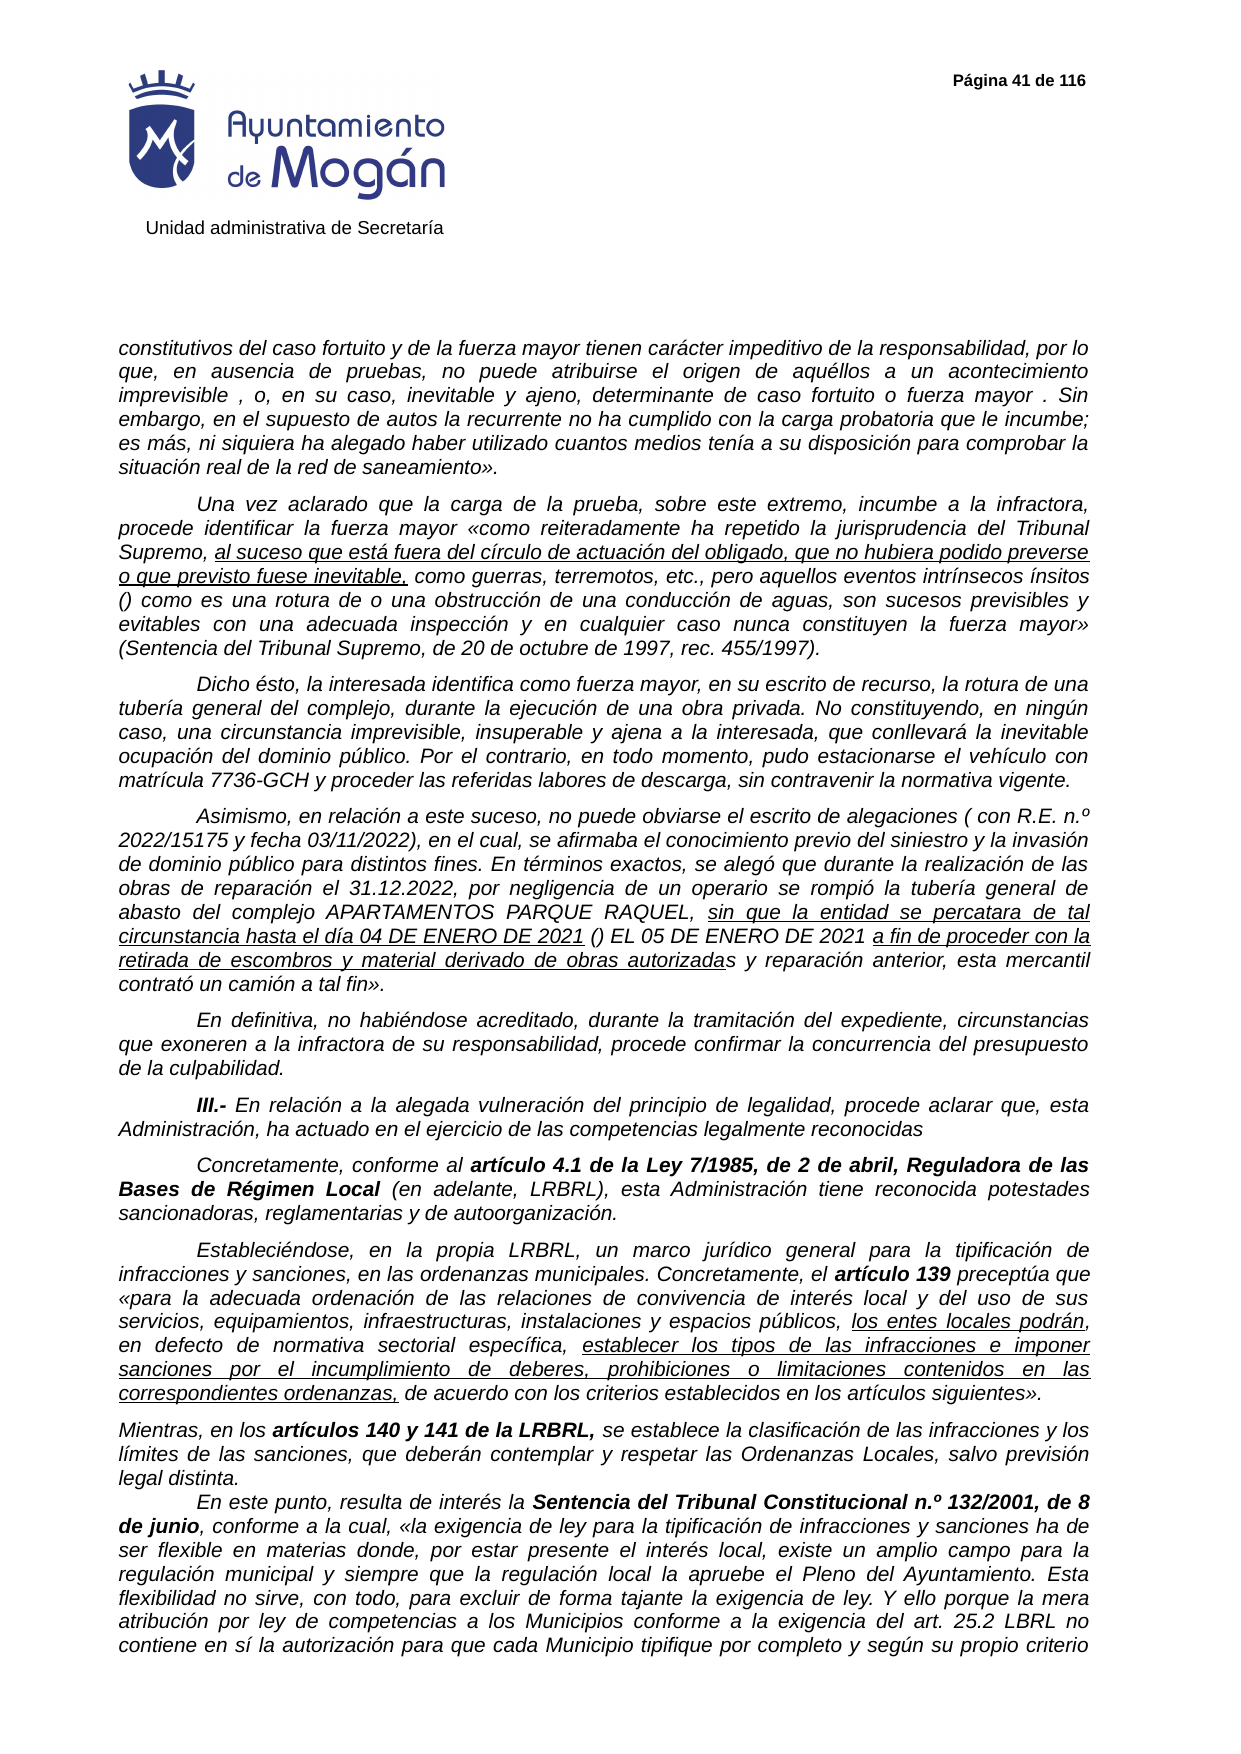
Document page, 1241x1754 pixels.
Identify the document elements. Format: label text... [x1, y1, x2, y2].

text En definitiva, no habiéndose acreditado, durante la tramitación del expediente, circunstancias que exoneren a la infractora de su responsabilidad, procede confirmar la concurrencia del presupuesto de la culpabilidad. [118, 1008, 1092, 1080]
text Concretamente, conforme al artículo 4.1 de la Ley 7/1985, de 2 de abril, Reguladora de las Bases de Régimen Local (en adelante, LRBRL), esta Administración tiene reconocida potestades sancionadoras, reglamentarias y de autoorganización. [118, 1153, 1092, 1225]
text Dicho ésto, la interesada identifica como fuerza mayor, en su escrito de recurso, la rotura de una tubería general del complejo, durante la ejecución de una obra privada. No constituyendo, en ningún caso, una circunstancia imprevisible, insuperable y ajena a la interesada, que conllevará la inevitable ocupación del dominio público. Por el contrario, en todo momento, pudo estacionarse el vehículo con matrícula 7736-GCH y proceder las referidas labores de descarga, sin contravenir la normativa vigente. [118, 672, 1092, 792]
text constitutivos del caso fortuito y de la fuerza mayor tienen carácter impeditivo de la responsabilidad, por lo que, en ausencia de pruebas, no puede atribuirse el origen de aquéllos a un acontecimiento imprevisible , o, en su caso, inevitable y ajeno, determinante de caso fortuito o fuerza mayor . Sin embargo, en el supuesto de autos la recurrente no ha cumplido con la carga probatoria que le incumbe; es más, ni siquiera ha alegado haber utilizado cuantos medios tenía a su disposición para comprobar la situación real de la red de saneamiento». [118, 335, 1092, 479]
text Asimismo, en relación a este suceso, no puede obviarse el escrito de alegaciones ( con R.E. n.º 2022/15175 y fecha 03/11/2022), en el cual, se afirmaba el conocimiento previo del siniestro y la invasión de dominio público para distintos fines. En términos exactos, se alegó que durante la realización de las obras de reparación el 31.12.2022, por negligencia de un operario se rompió la tubería general de abasto del complejo APARTAMENTOS PARQUE RAQUEL, sin que la entidad se percatara de tal circunstancia hasta el día 04 DE ENERO DE 2021 () EL 05 DE ENERO DE 2021 a fin de proceder con la retirada de escombros y material derivado de obras autorizadas y reparación anterior, esta mercantil contrató un camión a tal fin». [118, 804, 1092, 996]
text En este punto, resulta de interés la Sentencia del Tribunal Constitucional n.º 132/2001, de 8 de junio, conforme a la cual, «la exigencia de ley para la tipificación de infracciones y sanciones ha de ser flexible en materias donde, por estar presente el interés local, existe un amplio campo para la regulación municipal y siempre que la regulación local la apruebe el Pleno del Ayuntamiento. Esta flexibilidad no sirve, con todo, para excluir de forma tajante la exigencia de ley. Y ello porque la mera atribución por ley de competencias a los Municipios conforme a la exigencia del art. 25.2 LBRL no contiene en sí la autorización para que cada Municipio tipifique por completo y según su propio criterio [118, 1489, 1092, 1657]
text Estableciéndose, en la propia LRBRL, un marco jurídico general para la tipificación de infracciones y sanciones, en las ordenanzas municipales. Concretamente, el artículo 139 preceptúa que «para la adecuada ordenación de las relaciones de convivencia de interés local y del uso de sus servicios, equipamientos, infraestructuras, instalaciones y espacios públicos, los entes locales podrán, en defecto de normativa sectorial específica, establecer los tipos de las infracciones e imponer sanciones por el incumplimiento de deberes, prohibiciones o limitaciones contenidos en las correspondientes ordenanzas, de acuerdo con los criterios establecidos en los artículos siguientes». [118, 1237, 1092, 1405]
picture [128, 70, 445, 206]
text Una vez aclarado que la carga de la prueba, sobre este extremo, incumbe a la infractora, procede identificar la fuerza mayor «como reiteradamente ha repetido la jurisprudencia del Tribunal Supremo, al suceso que está fuera del círculo de actuación del obligado, que no hubiera podido preverse o que previsto fuese inevitable, como guerras, terremotos, etc., pero aquellos eventos intrínsecos ínsitos () como es una rotura de o una obstrucción de una conducción de aguas, son sucesos previsibles y evitables con una adecuada inspección y en cualquier caso nunca constituyen la fuerza mayor» (Sentencia del Tribunal Supremo, de 20 de octubre de 1997, rec. 455/1997). [118, 492, 1092, 659]
text III.- En relación a la alegada vulneración del principio de legalidad, procede aclarar que, esta Administración, ha actuado en el ejercicio de las competencias legalmente reconocidas [118, 1093, 1092, 1141]
text Mientras, en los artículos 140 y 141 de la LRBRL, se establece la clasificación de las infracciones y los límites de las sanciones, que deberán contemplar y respetar las Ordenanzas Locales, salvo previsión legal distinta. [118, 1418, 1092, 1489]
